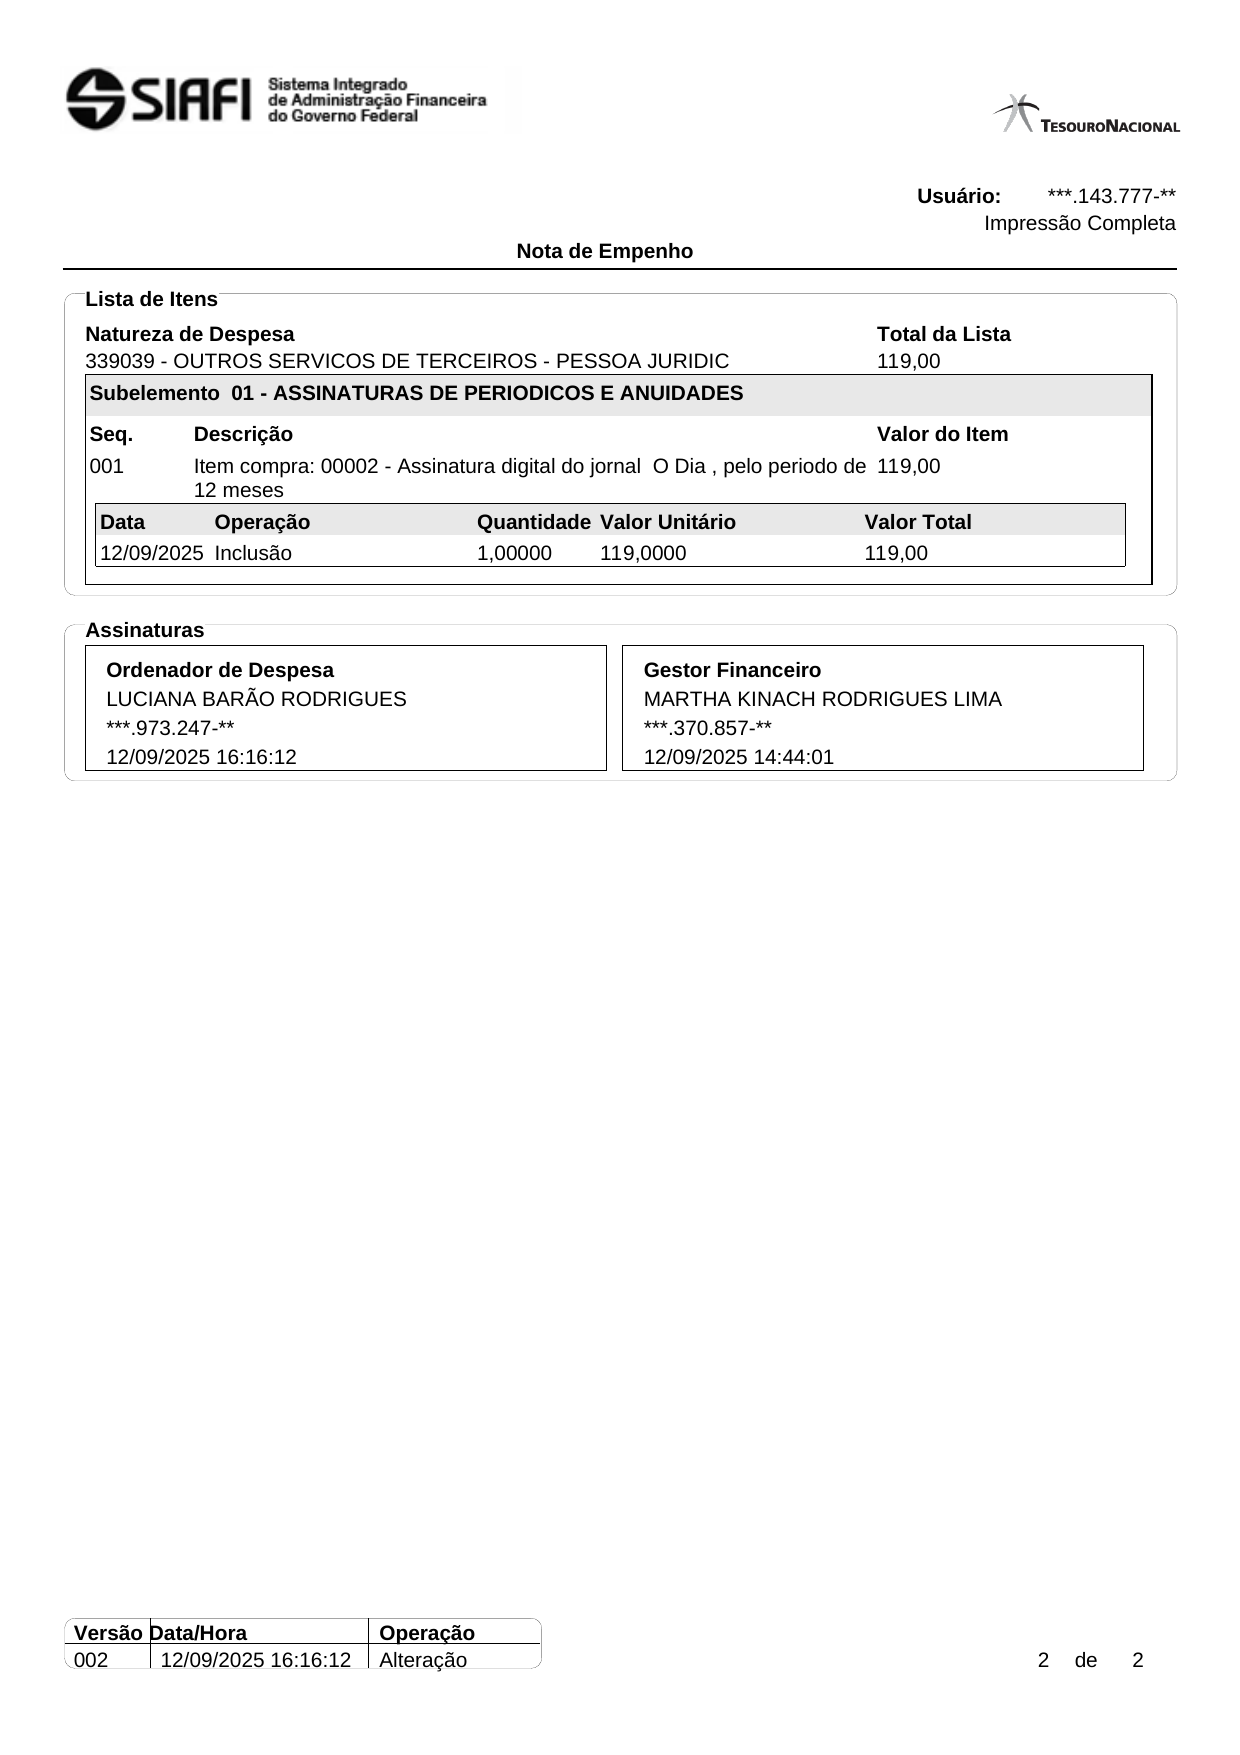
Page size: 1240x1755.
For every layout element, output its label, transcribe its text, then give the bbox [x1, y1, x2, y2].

text 002 12/09/2025 16:16:12 Alteração 2 de 2 [73, 1648, 1175, 1672]
text Impressão Completa [75, 210, 1176, 234]
text Usuário: ***.143.777-** [75, 183, 1176, 207]
text Operação [369, 1621, 541, 1644]
text [540, 1621, 1175, 1644]
text Versão [73, 1621, 150, 1643]
text Data/Hora [151, 1621, 368, 1643]
